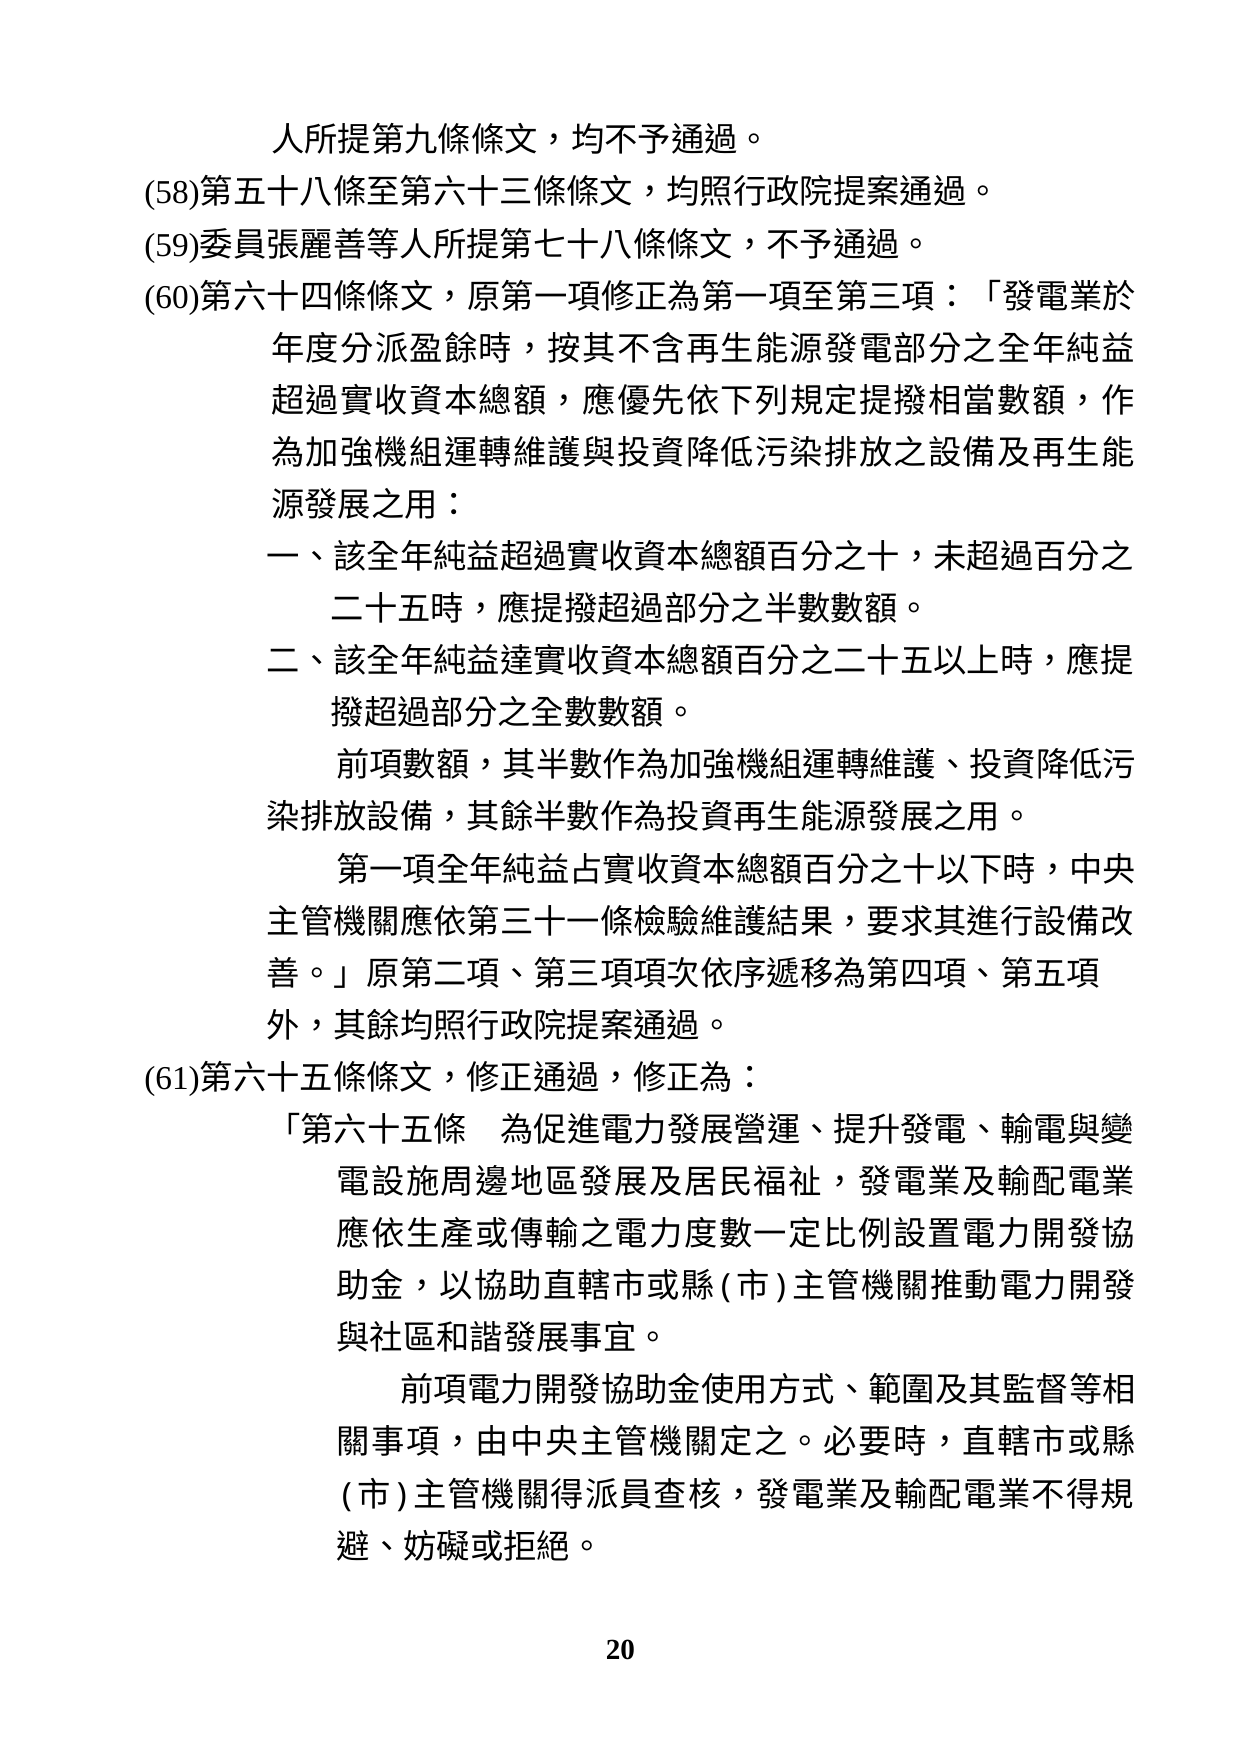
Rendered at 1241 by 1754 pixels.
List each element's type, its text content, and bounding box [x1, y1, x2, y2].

list 委員張麗善等人所提第七十八條條文，不予通過。 [144, 214, 1136, 266]
list 第六十四條條文，原第一項修正為第一項至第三項：「發電業於年度分派盈餘時，按其不含再生能源發電部分之全年純益超過實收資本總額，應優先依下列規定提撥相當數額，作為加強機組運轉維護與投資降低污染排放之設備及再生能源發展之用： [144, 266, 1136, 527]
text 前項數額，其半數作為加強機組運轉維護、投資降低污染排放設備，其餘半數作為投資再生能源發展之用。 [266, 735, 1136, 839]
text 第一項全年純益占實收資本總額百分之十以下時，中央主管機關應依第三十一條檢驗維護結果，要求其進行設備改善。」原第二項、第三項項次依序遞移為第四項、第五項外，其餘均照行政院提案通過。 [266, 839, 1136, 1048]
list 第五十八條至第六十三條條文，均照行政院提案通過。 [144, 162, 1136, 214]
text 前項電力開發協助金使用方式、範圍及其監督等相關事項，由中央主管機關定之。必要時，直轄市或縣(市)主管機關得派員查核，發電業及輸配電業不得規避、妨礙或拒絕。 [336, 1360, 1136, 1568]
text 一、該全年純益超過實收資本總額百分之十，未超過百分之二十五時，應提撥超過部分之半數數額。 [266, 527, 1136, 631]
list 人所提第九條條文，均不予通過。 [144, 110, 1136, 162]
list 第六十五條條文，修正通過，修正為： [144, 1048, 1136, 1100]
text 「第六十五條 為促進電力發展營運、提升發電、輸電與變電設施周邊地區發展及居民福祉，發電業及輸配電業應依生產或傳輸之電力度數一定比例設置電力開發協助金，以協助直轄市或縣(市)主管機關推動電力開發與社區和諧發展事宜。 [267, 1100, 1136, 1360]
text 二、該全年純益達實收資本總額百分之二十五以上時，應提撥超過部分之全數數額。 [266, 631, 1136, 735]
